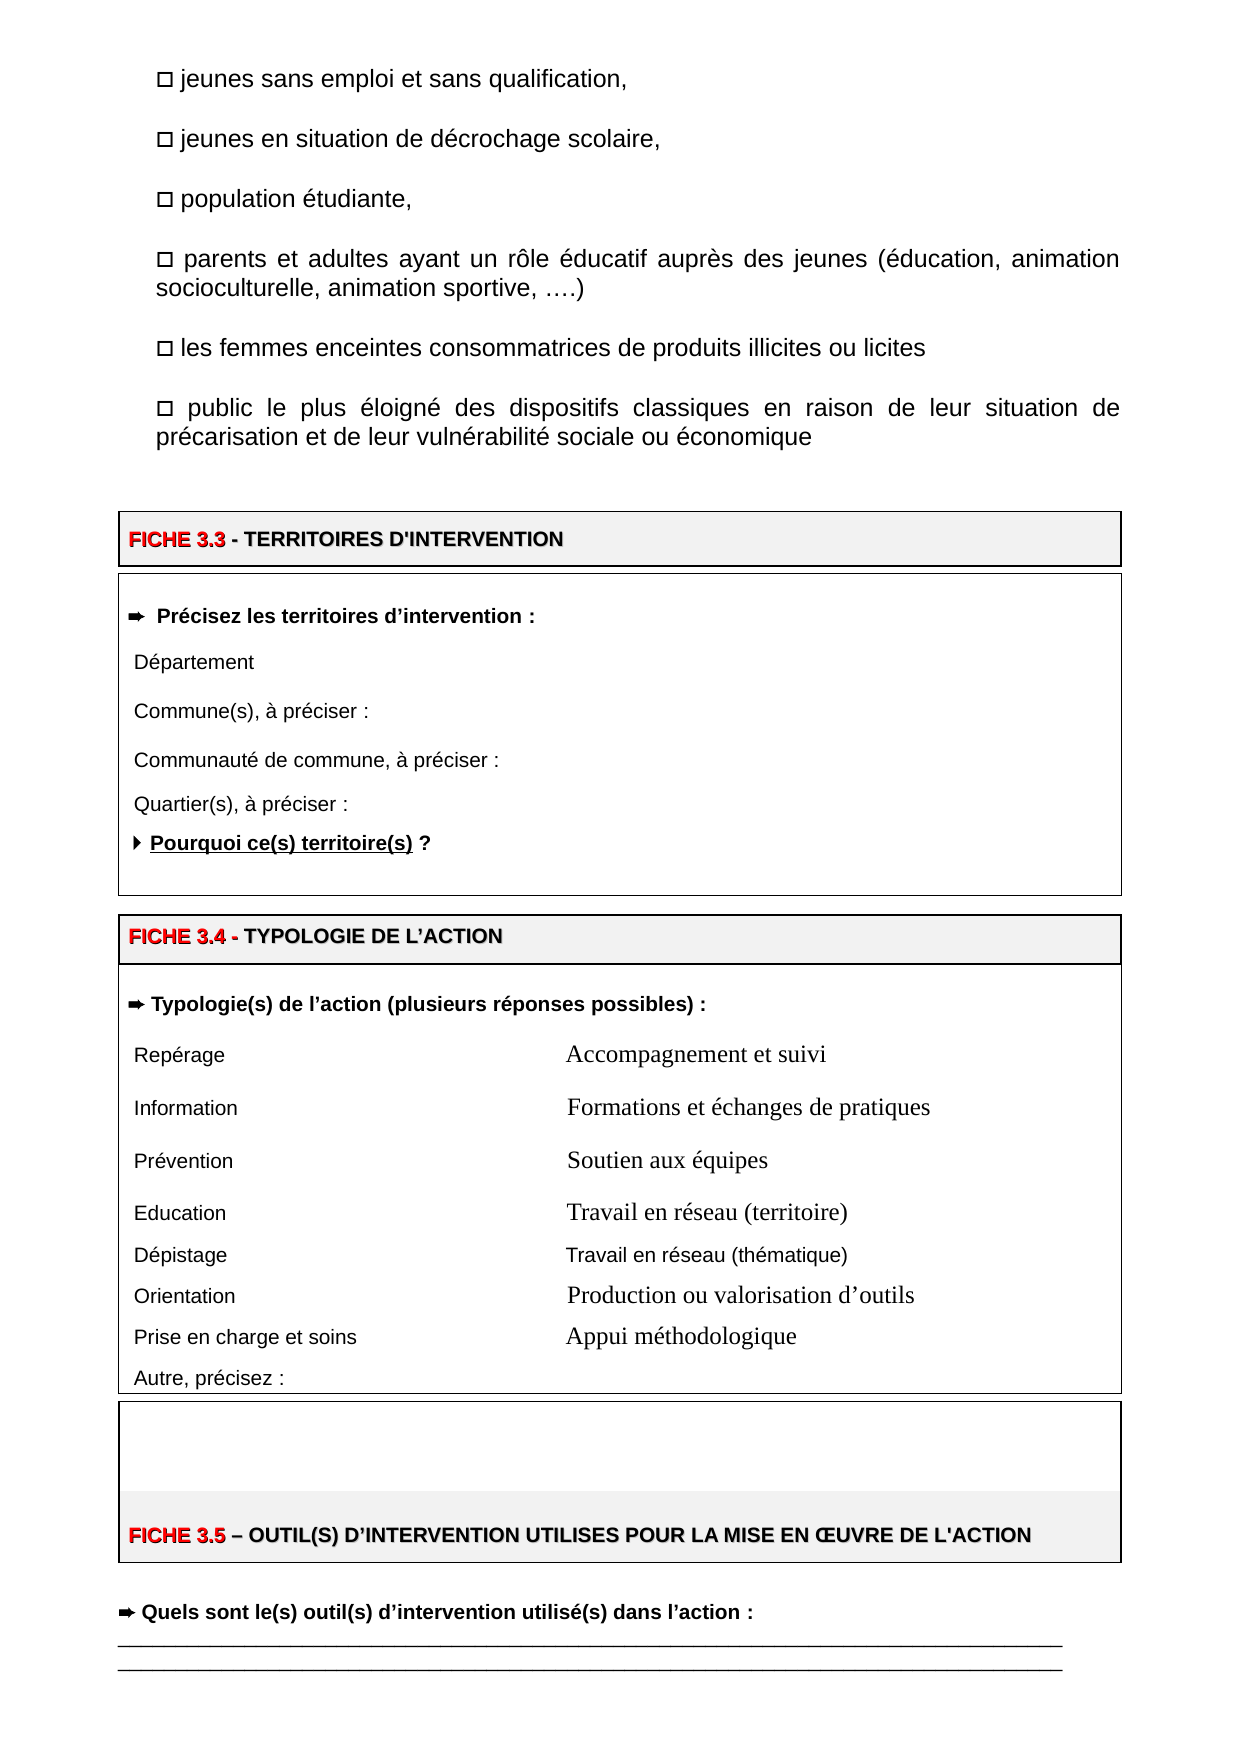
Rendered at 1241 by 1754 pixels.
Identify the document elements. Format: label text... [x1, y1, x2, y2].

text FICHE 3.5 – OUTIL(S) D’INTERVENTION UTILISES POUR LA MISE EN ŒUVRE DE L'ACTION [120, 1521, 1120, 1562]
subtitle  public le plus éloigné des dispositifs classiques en raison de leur situation de précarisation et de leur vulnérabilité sociale ou économique [156, 393, 1122, 450]
text Repérage Accompagnement et suivi [119, 1036, 1121, 1068]
text FICHE 3.4 - TYPOLOGIE DE L’ACTION [120, 916, 1120, 963]
text  Pourquoi ce(s) territoire(s) ? [119, 801, 1121, 855]
text Orientation Production ou valorisation d’outils [119, 1277, 1121, 1309]
text FICHE 3.3 - TERRITOIRES D'INTERVENTION [120, 512, 1120, 565]
text Prise en charge et soins Appui méthodologique [119, 1318, 1121, 1350]
text Département [119, 616, 1121, 665]
text Education Travail en réseau (territoire) [119, 1194, 1121, 1226]
subtitle  les femmes enceintes consommatrices de produits illicites ou licites [156, 333, 1122, 362]
text Dépistage Travail en réseau (thématique) [119, 1236, 1121, 1267]
subtitle  population étudiante, [156, 184, 1122, 213]
text  Précisez les territoires d’intervention : [119, 574, 1121, 616]
text Autre, précisez : [119, 1359, 1121, 1393]
subtitle  parents et adultes ayant un rôle éducatif auprès des jeunes (éducation, animation socioculturelle, animation sportive, ….) [156, 244, 1122, 302]
subtitle  jeunes sans emploi et sans qualification, [156, 64, 1122, 93]
text Commune(s), à préciser : [119, 665, 1121, 714]
text  Typologie(s) de l’action (plusieurs réponses possibles) : [119, 988, 1121, 1015]
text Quartier(s), à préciser : [119, 757, 1121, 801]
text  Quels sont le(s) outil(s) d’intervention utilisé(s) dans l’action : [118, 1599, 1122, 1624]
text Communauté de commune, à préciser : [119, 714, 1121, 757]
text Information Formations et échanges de pratiques [119, 1089, 1121, 1121]
subtitle  jeunes en situation de décrochage scolaire, [156, 124, 1122, 153]
text Prévention Soutien aux équipes [119, 1142, 1121, 1173]
